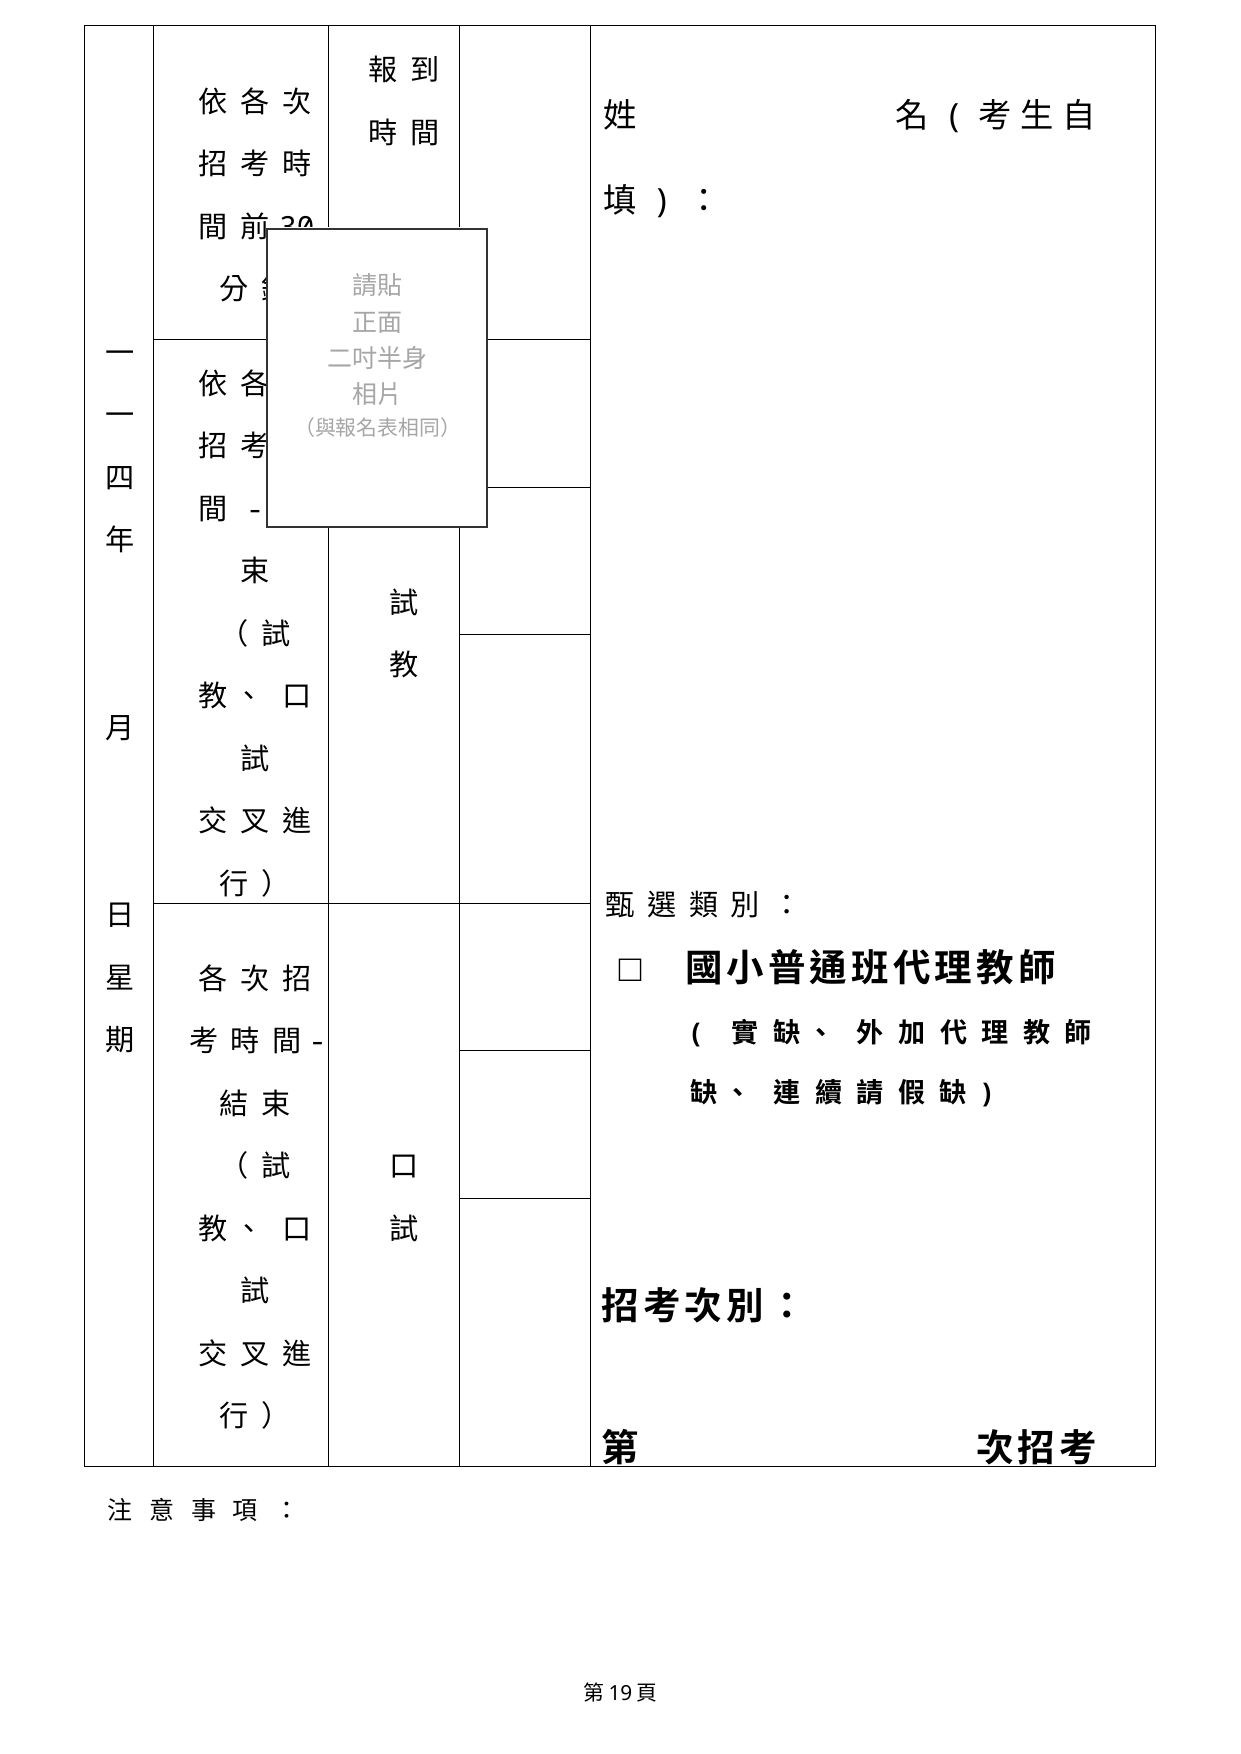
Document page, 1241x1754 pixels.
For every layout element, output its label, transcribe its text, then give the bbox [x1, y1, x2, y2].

table_cell 一一四年 月 日 星期 [85, 26, 153, 1466]
table_cell [460, 1051, 590, 1198]
table_cell 各次招考時間-結束 （試教、口試 交叉進行） [154, 904, 328, 1466]
table_cell 試 教 [329, 528, 459, 902]
table_cell [460, 635, 590, 902]
table_cell [460, 904, 590, 1050]
table_cell [460, 488, 590, 634]
table_cell 報到時間 預備時間 [329, 26, 459, 228]
table_cell [460, 1199, 590, 1466]
table_cell [460, 26, 590, 339]
table_cell 准考證號碼(考生勿填)： 姓 名(考生自填)： 甄選類別： □ 國小普通班代理教師 (實缺、外加代理教師缺、連續請假缺) 招考次別： 第 次招考 [591, 26, 1155, 1466]
table_cell 准考證號碼(考生勿填)： 姓 名(考生自填)： 甄選類別： □ 國小普通班代理教師 (實缺、外加代理教師缺、連續請假缺) 招考次別： 第 次招考 [268, 230, 486, 526]
table_cell 依各次招考時間-結束 （試教、口試 交叉進行） [154, 340, 328, 902]
table_cell [488, 340, 590, 487]
table_cell 口 試 [329, 904, 459, 1466]
table_cell 依各次招考時間前30分鐘 [154, 26, 328, 339]
text 注意事項： [99, 1467, 1141, 1530]
